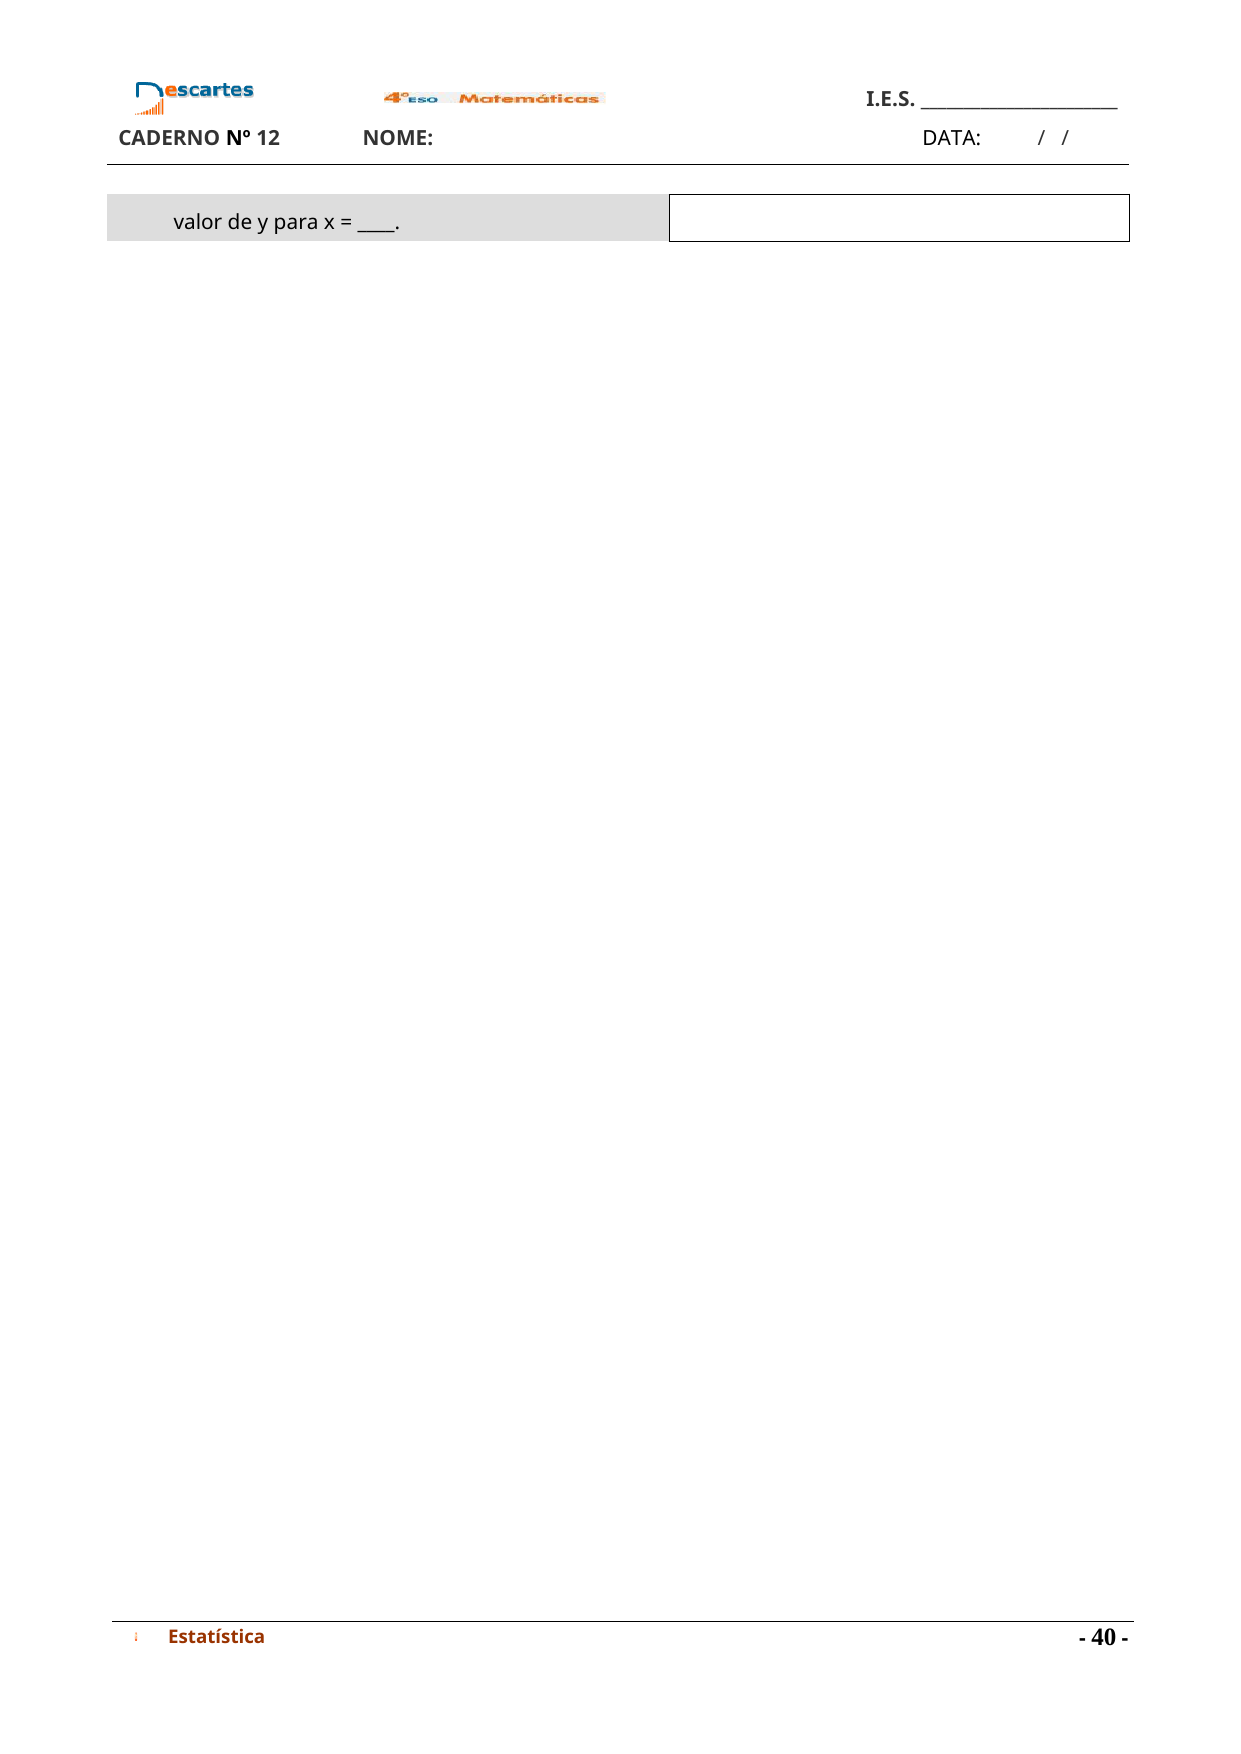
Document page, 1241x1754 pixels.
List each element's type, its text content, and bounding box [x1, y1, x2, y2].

picture [384, 92, 606, 105]
table_cell valor de y para x = ____. [162, 194, 669, 241]
table_cell [107, 194, 162, 241]
table_cell [670, 195, 1129, 241]
picture [134, 82, 257, 115]
